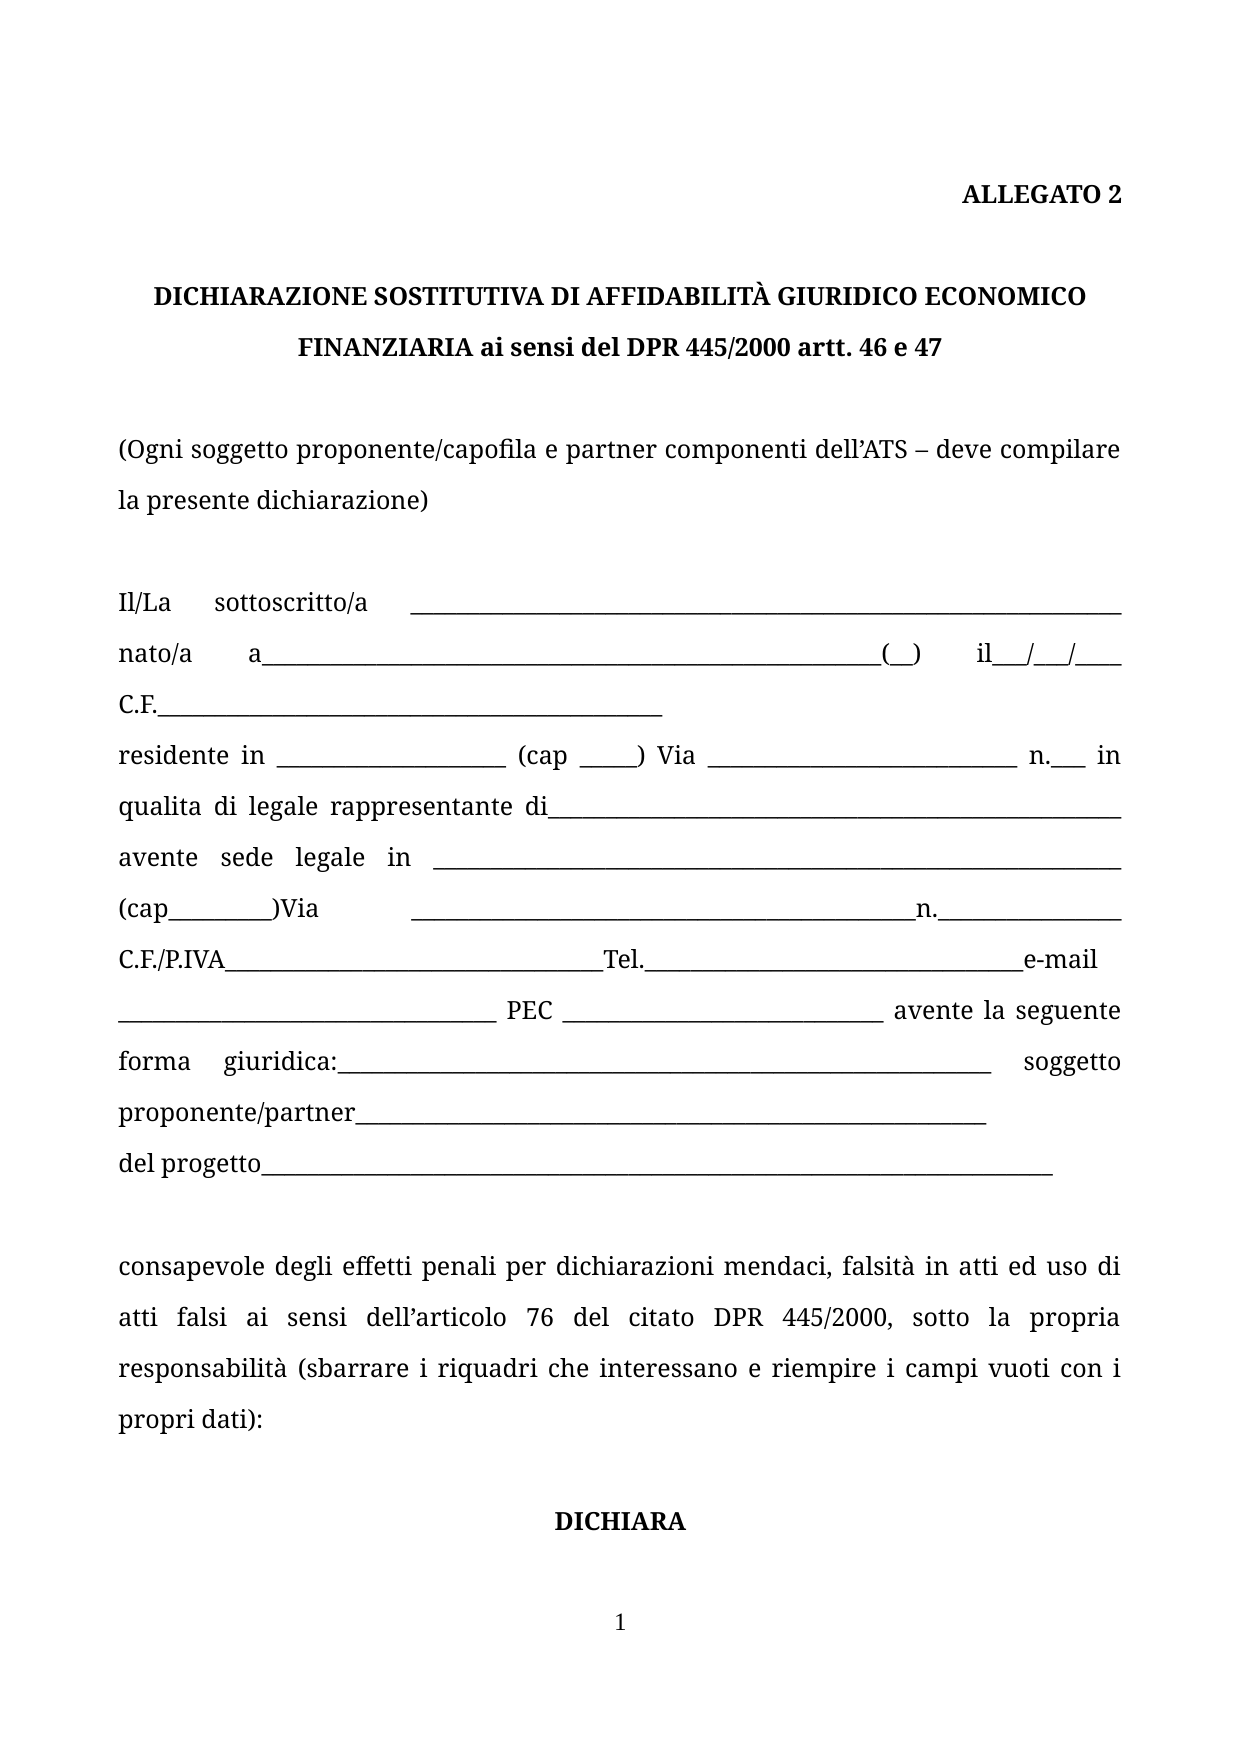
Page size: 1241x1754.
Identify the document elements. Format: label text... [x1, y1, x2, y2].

text del progetto_____________________________________________________________________ [118, 1146, 1122, 1180]
text residente in ____________________ (cap _____) Via ___________________________ n.___ in qualita di legale rappresentante di__________________________________________________ avente sede legale in ____________________________________________________________ (cap_________)Via ____________________________________________n.________________ C.F./P.IVA_________________________________Tel._________________________________e-mail _________________________________ PEC ____________________________ avente la seguente forma giuridica:_________________________________________________________ soggetto proponente/partner_______________________________________________________ [118, 738, 1122, 1129]
text Il/La sottoscritto/a ______________________________________________________________ nato/a a______________________________________________________(__) il___/___/____ C.F.____________________________________________ [118, 585, 1122, 721]
text DICHIARA [118, 1503, 1122, 1537]
text consapevole degli effetti penali per dichiarazioni mendaci, falsità in atti ed uso di atti falsi ai sensi dell’articolo 76 del citato DPR 445/2000, sotto la propria responsabilità (sbarrare i riquadri che interessano e riempire i campi vuoti con i propri dati): [118, 1248, 1122, 1435]
text DICHIARAZIONE SOSTITUTIVA DI AFFIDABILITÀ GIURIDICO ECONOMICO FINANZIARIA ai sensi del DPR 445/2000 artt. 46 e 47 [118, 278, 1122, 363]
text ALLEGATO 2 [118, 176, 1122, 210]
text (Ogni soggetto proponente/capofila e partner componenti dell’ATS – deve compilare la presente dichiarazione) [118, 432, 1122, 517]
